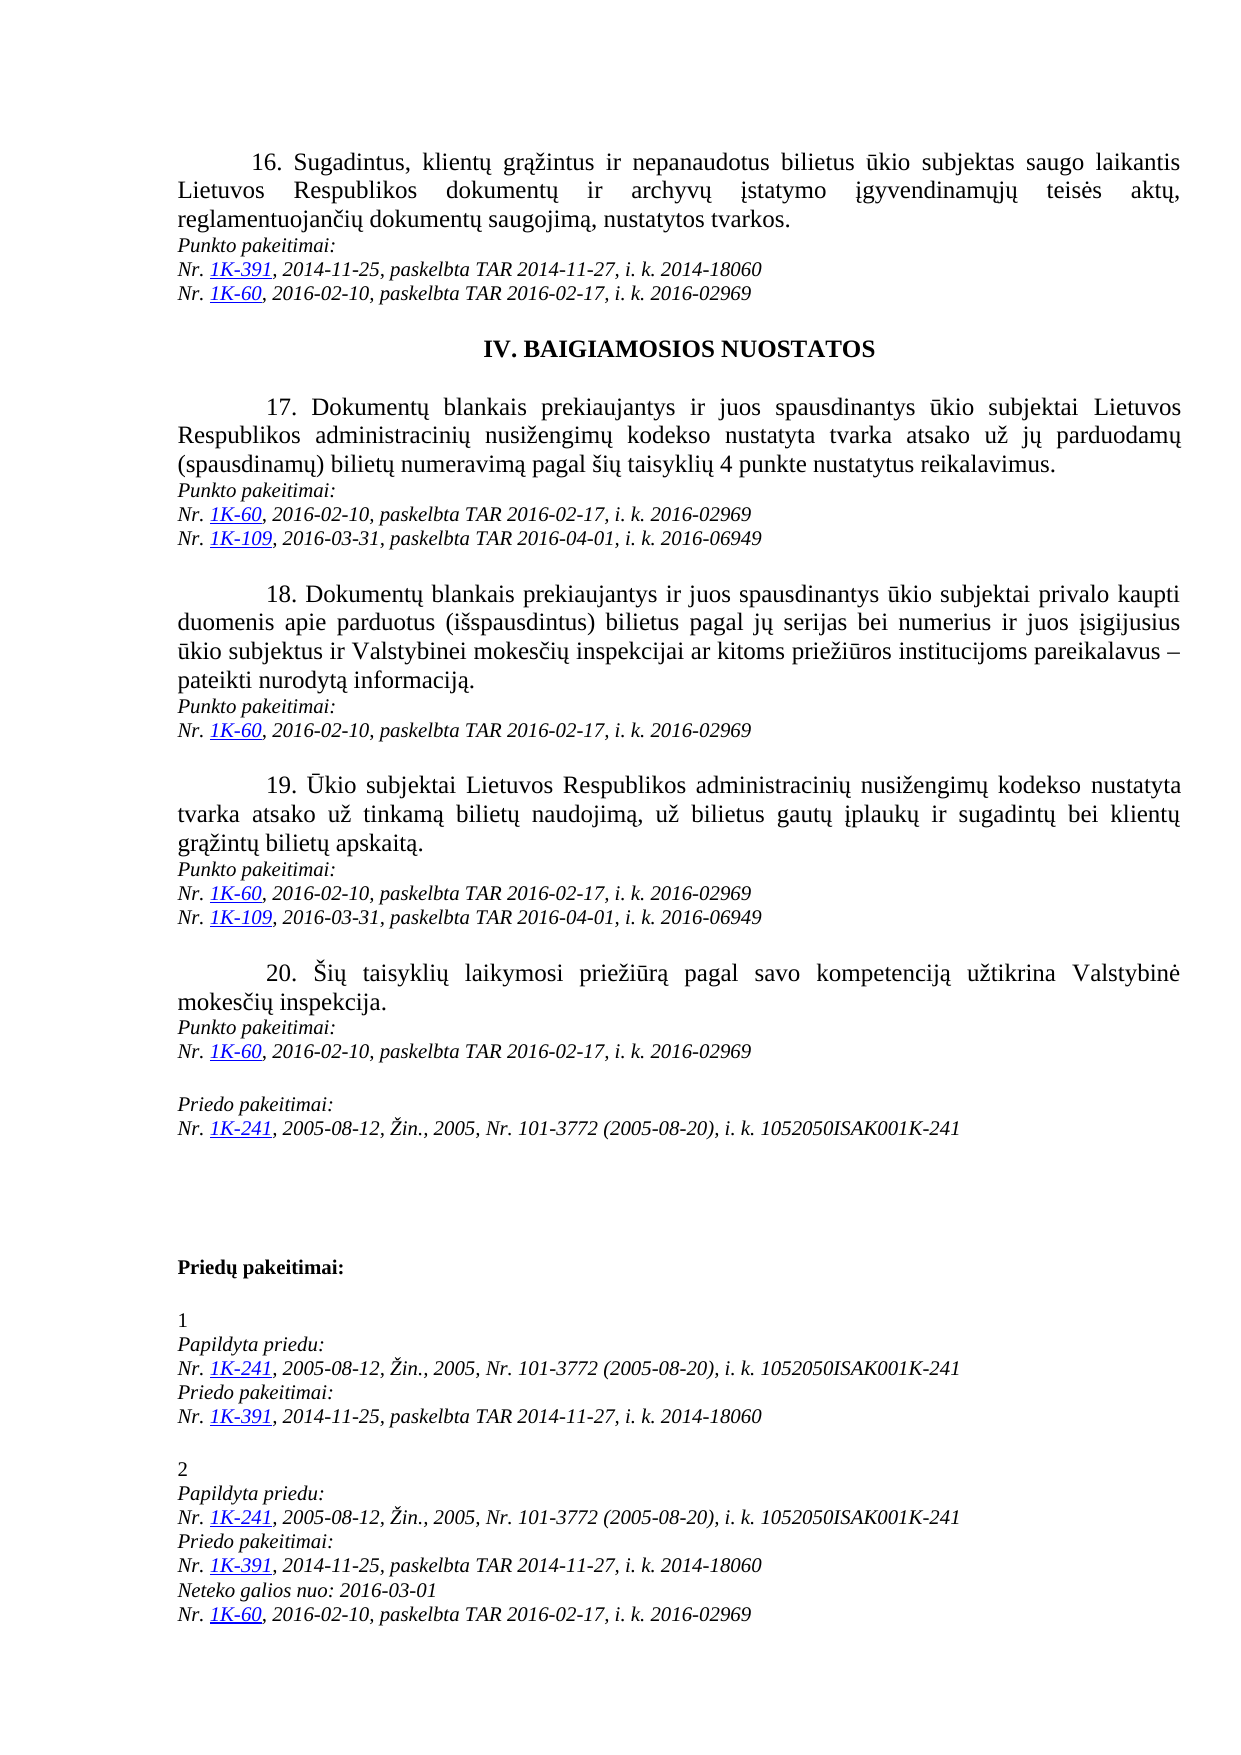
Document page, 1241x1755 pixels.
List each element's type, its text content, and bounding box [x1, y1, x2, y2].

text 17. Dokumentų blankais prekiaujantys ir juos spausdinantys ūkio subjektai Lietuvos Respublikos administracinių nusižengimų kodekso nustatyta tvarka atsako už jų parduodamų (spausdinamų) bilietų numeravimą pagal šių taisyklių 4 punkte nustatytus reikalavimus. [177, 392, 1181, 478]
text Punkto pakeitimai: [177, 694, 1181, 718]
text Priedo pakeitimai: [177, 1380, 1181, 1404]
text Nr. 1K-391, 2014-11-25, paskelbta TAR 2014-11-27, i. k. 2014-18060 [177, 1404, 1181, 1428]
text Punkto pakeitimai: [177, 857, 1181, 881]
text Nr. 1K-60, 2016-02-10, paskelbta TAR 2016-02-17, i. k. 2016-02969 [177, 718, 1181, 742]
text Nr. 1K-241, 2005-08-12, Žin., 2005, Nr. 101-3772 (2005-08-20), i. k. 1052050ISAK001K-241 [177, 1356, 1181, 1380]
text Priedų pakeitimai: [177, 1255, 1181, 1279]
text Nr. 1K-391, 2014-11-25, paskelbta TAR 2014-11-27, i. k. 2014-18060 [177, 1553, 1181, 1577]
text Nr. 1K-241, 2005-08-12, Žin., 2005, Nr. 101-3772 (2005-08-20), i. k. 1052050ISAK001K-241 [177, 1116, 1181, 1140]
text Papildyta priedu: [177, 1481, 1181, 1505]
text Nr. 1K-60, 2016-02-10, paskelbta TAR 2016-02-17, i. k. 2016-02969 [177, 502, 1181, 526]
text Nr. 1K-60, 2016-02-10, paskelbta TAR 2016-02-17, i. k. 2016-02969 [177, 881, 1181, 905]
text Punkto pakeitimai: [177, 478, 1181, 502]
text Punkto pakeitimai: [177, 1015, 1181, 1039]
text Neteko galios nuo: 2016-03-01 [177, 1577, 1181, 1602]
text IV. BAIGIAMOSIOS NUOSTATOS [177, 334, 1181, 363]
text Nr. 1K-60, 2016-02-10, paskelbta TAR 2016-02-17, i. k. 2016-02969 [177, 1039, 1181, 1063]
text Punkto pakeitimai: [177, 233, 1181, 257]
text Nr. 1K-391, 2014-11-25, paskelbta TAR 2014-11-27, i. k. 2014-18060 [177, 257, 1181, 281]
text 2 [177, 1457, 1181, 1481]
text Priedo pakeitimai: [177, 1529, 1181, 1553]
text 1 [177, 1308, 1181, 1332]
text Nr. 1K-109, 2016-03-31, paskelbta TAR 2016-04-01, i. k. 2016-06949 [177, 526, 1181, 550]
text 20. Šių taisyklių laikymosi priežiūrą pagal savo kompetenciją užtikrina Valstybinė mokesčių inspekcija. [177, 958, 1181, 1015]
text Nr. 1K-241, 2005-08-12, Žin., 2005, Nr. 101-3772 (2005-08-20), i. k. 1052050ISAK001K-241 [177, 1505, 1181, 1529]
text 16. Sugadintus, klientų grąžintus ir nepanaudotus bilietus ūkio subjektas saugo laikantis Lietuvos Respublikos dokumentų ir archyvų įstatymo įgyvendinamųjų teisės aktų, reglamentuojančių dokumentų saugojimą, nustatytos tvarkos. [177, 147, 1181, 233]
text Nr. 1K-109, 2016-03-31, paskelbta TAR 2016-04-01, i. k. 2016-06949 [177, 905, 1181, 929]
text Priedo pakeitimai: [177, 1092, 1181, 1116]
text Nr. 1K-60, 2016-02-10, paskelbta TAR 2016-02-17, i. k. 2016-02969 [177, 1602, 1181, 1626]
text Nr. 1K-60, 2016-02-10, paskelbta TAR 2016-02-17, i. k. 2016-02969 [177, 281, 1181, 305]
text 19. Ūkio subjektai Lietuvos Respublikos administracinių nusižengimų kodekso nustatyta tvarka atsako už tinkamą bilietų naudojimą, už bilietus gautų įplaukų ir sugadintų bei klientų grąžintų bilietų apskaitą. [177, 771, 1181, 857]
text Papildyta priedu: [177, 1332, 1181, 1356]
text 18. Dokumentų blankais prekiaujantys ir juos spausdinantys ūkio subjektai privalo kaupti duomenis apie parduotus (išspausdintus) bilietus pagal jų serijas bei numerius ir juos įsigijusius ūkio subjektus ir Valstybinei mokesčių inspekcijai ar kitoms priežiūros institucijoms pareikalavus – pateikti nurodytą informaciją. [177, 579, 1181, 694]
